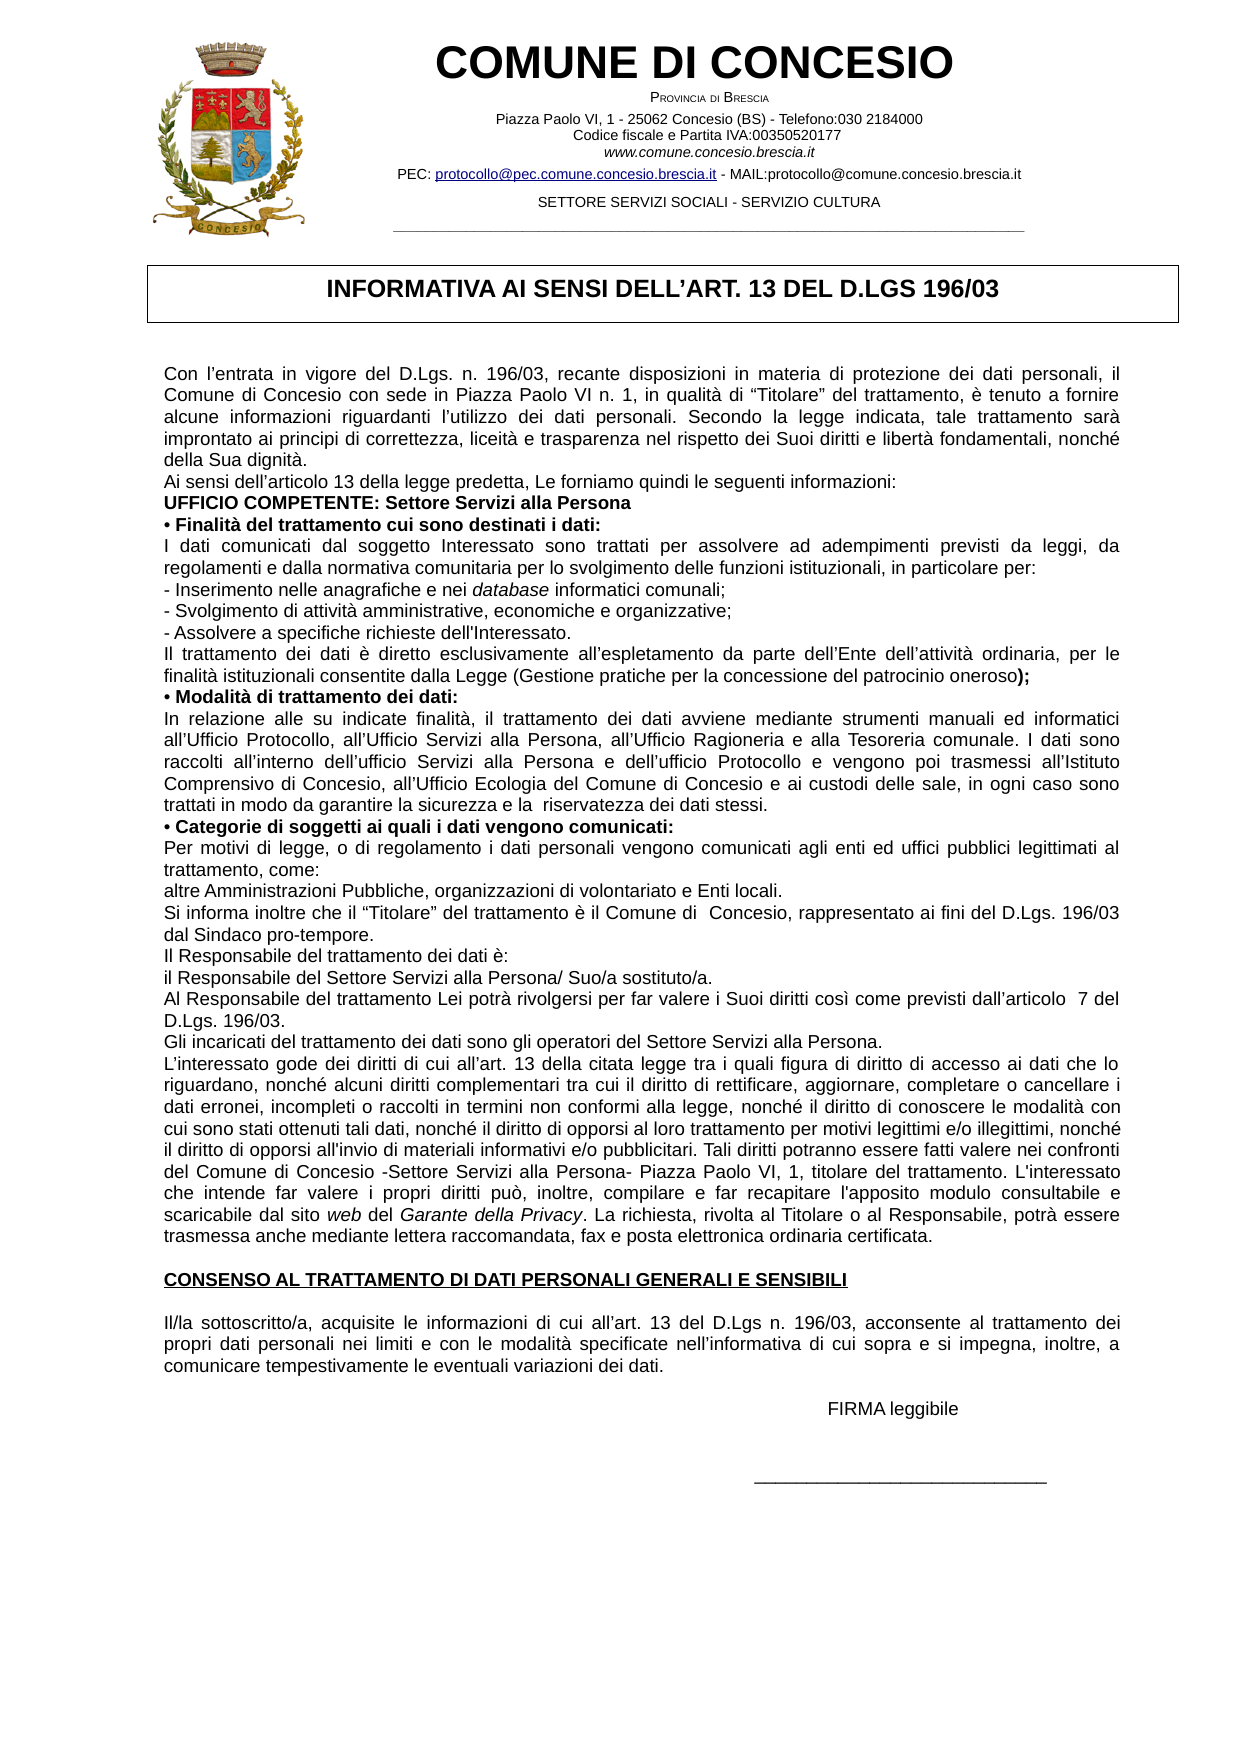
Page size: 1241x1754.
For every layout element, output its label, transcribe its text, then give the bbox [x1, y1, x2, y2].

text Si informa inoltre che il “Titolare” del trattamento è il Comune di Concesio, rappresentato ai fini del D.Lgs. 196/03 dal Sindaco pro-tempore. [163, 902, 1121, 945]
text Con l’entrata in vigore del D.Lgs. n. 196/03, recante disposizioni in materia di protezione dei dati personali, il Comune di Concesio con sede in Piazza Paolo VI n. 1, in qualità di “Titolare” del trattamento, è tenuto a fornire alcune informazioni riguardanti l’utilizzo dei dati personali. Secondo la legge indicata, tale trattamento sarà improntato ai principi di correttezza, liceità e trasparenza nel rispetto dei Suoi diritti e libertà fondamentali, nonché della Sua dignità. [163, 363, 1121, 471]
text il Responsabile del Settore Servizi alla Persona/ Suo/a sostituto/a. [163, 966, 1121, 988]
text Il/la sottoscritto/a, acquisite le informazioni di cui all’art. 13 del D.Lgs n. 196/03, acconsente al trattamento dei propri dati personali nei limiti e con le modalità specificate nell’informativa di cui sopra e si impegna, inoltre, a comunicare tempestivamente le eventuali variazioni dei dati. [163, 1311, 1121, 1376]
text Ai sensi dell’articolo 13 della legge predetta, Le forniamo quindi le seguenti informazioni: [163, 471, 1121, 492]
text • Finalità del trattamento cui sono destinati i dati: [163, 514, 1121, 535]
text Per motivi di legge, o di regolamento i dati personali vengono comunicati agli enti ed uffici pubblici legittimati al trattamento, come: [163, 837, 1121, 880]
text I dati comunicati dal soggetto Interessato sono trattati per assolvere ad adempimenti previsti da leggi, da regolamenti e dalla normativa comunitaria per lo svolgimento delle funzioni istituzionali, in particolare per: - Inserimento nelle anagrafiche e nei database informatici comunali; - Svolgimento di attività amministrative, economiche e organizzative; - Assolvere a specifiche richieste dell'Interessato. Il trattamento dei dati è diretto esclusivamente all’espletamento da parte dell’Ente dell’attività ordinaria, per le finalità istituzionali consentite dalla Legge (Gestione pratiche per la concessione del patrocinio oneroso); [163, 535, 1121, 686]
subtitle INFORMATIVA AI SENSI DELL’ART. 13 DEL D.LGS 196/03 [163, 274, 1163, 303]
text In relazione alle su indicate finalità, il trattamento dei dati avviene mediante strumenti manuali ed informatici all’Ufficio Protocollo, all’Ufficio Servizi alla Persona, all’Ufficio Ragioneria e alla Tesoreria comunale. I dati sono raccolti all’interno dell’ufficio Servizi alla Persona e dell’ufficio Protocollo e vengono poi trasmessi all’Istituto Comprensivo di Concesio, all’Ufficio Ecologia del Comune di Concesio e ai custodi delle sale, in ogni caso sono trattati in modo da garantire la sicurezza e la riservatezza dei dati stessi. [163, 708, 1121, 816]
text Al Responsabile del trattamento Lei potrà rivolgersi per far valere i Suoi diritti così come previsti dall’articolo 7 del D.Lgs. 196/03. [163, 988, 1121, 1031]
text Gli incaricati del trattamento dei dati sono gli operatori del Settore Servizi alla Persona. [163, 1031, 1121, 1053]
text • Modalità di trattamento dei dati: [163, 686, 1121, 708]
text altre Amministrazioni Pubbliche, organizzazioni di volontariato e Enti locali. [163, 880, 1121, 902]
text FIRMA leggibile [753, 1398, 1121, 1419]
text • Categorie di soggetti ai quali i dati vengono comunicati: [163, 816, 1121, 837]
picture [150, 39, 309, 239]
text Il Responsabile del trattamento dei dati è: [163, 945, 1121, 966]
subtitle CONSENSO AL TRATTAMENTO DI DATI PERSONALI GENERALI E SENSIBILI [163, 1268, 1121, 1290]
subtitle UFFICIO COMPETENTE: Settore Servizi alla Persona [163, 492, 1121, 514]
text L’interessato gode dei diritti di cui all’art. 13 della citata legge tra i quali figura di diritto di accesso ai dati che lo riguardano, nonché alcuni diritti complementari tra cui il diritto di rettificare, aggiornare, completare o cancellare i dati erronei, incompleti o raccolti in termini non conformi alla legge, nonché il diritto di conoscere le modalità con cui sono stati ottenuti tali dati, nonché il diritto di opporsi al loro trattamento per motivi legittimi e/o illegittimi, nonché il diritto di opporsi all'invio di materiali informativi e/o pubblicitari. Tali diritti potranno essere fatti valere nei confronti del Comune di Concesio -Settore Servizi alla Persona- Piazza Paolo VI, 1, titolare del trattamento. L'interessato che intende far valere i propri diritti può, inoltre, compilare e far recapitare l'apposito modulo consultabile e scaricabile dal sito web del Garante della Privacy. La richiesta, rivolta al Titolare o al Responsabile, potrà essere trasmessa anche mediante lettera raccomandata, fax e posta elettronica ordinaria certificata. [163, 1053, 1121, 1247]
text ____________________________ [163, 1462, 1121, 1484]
